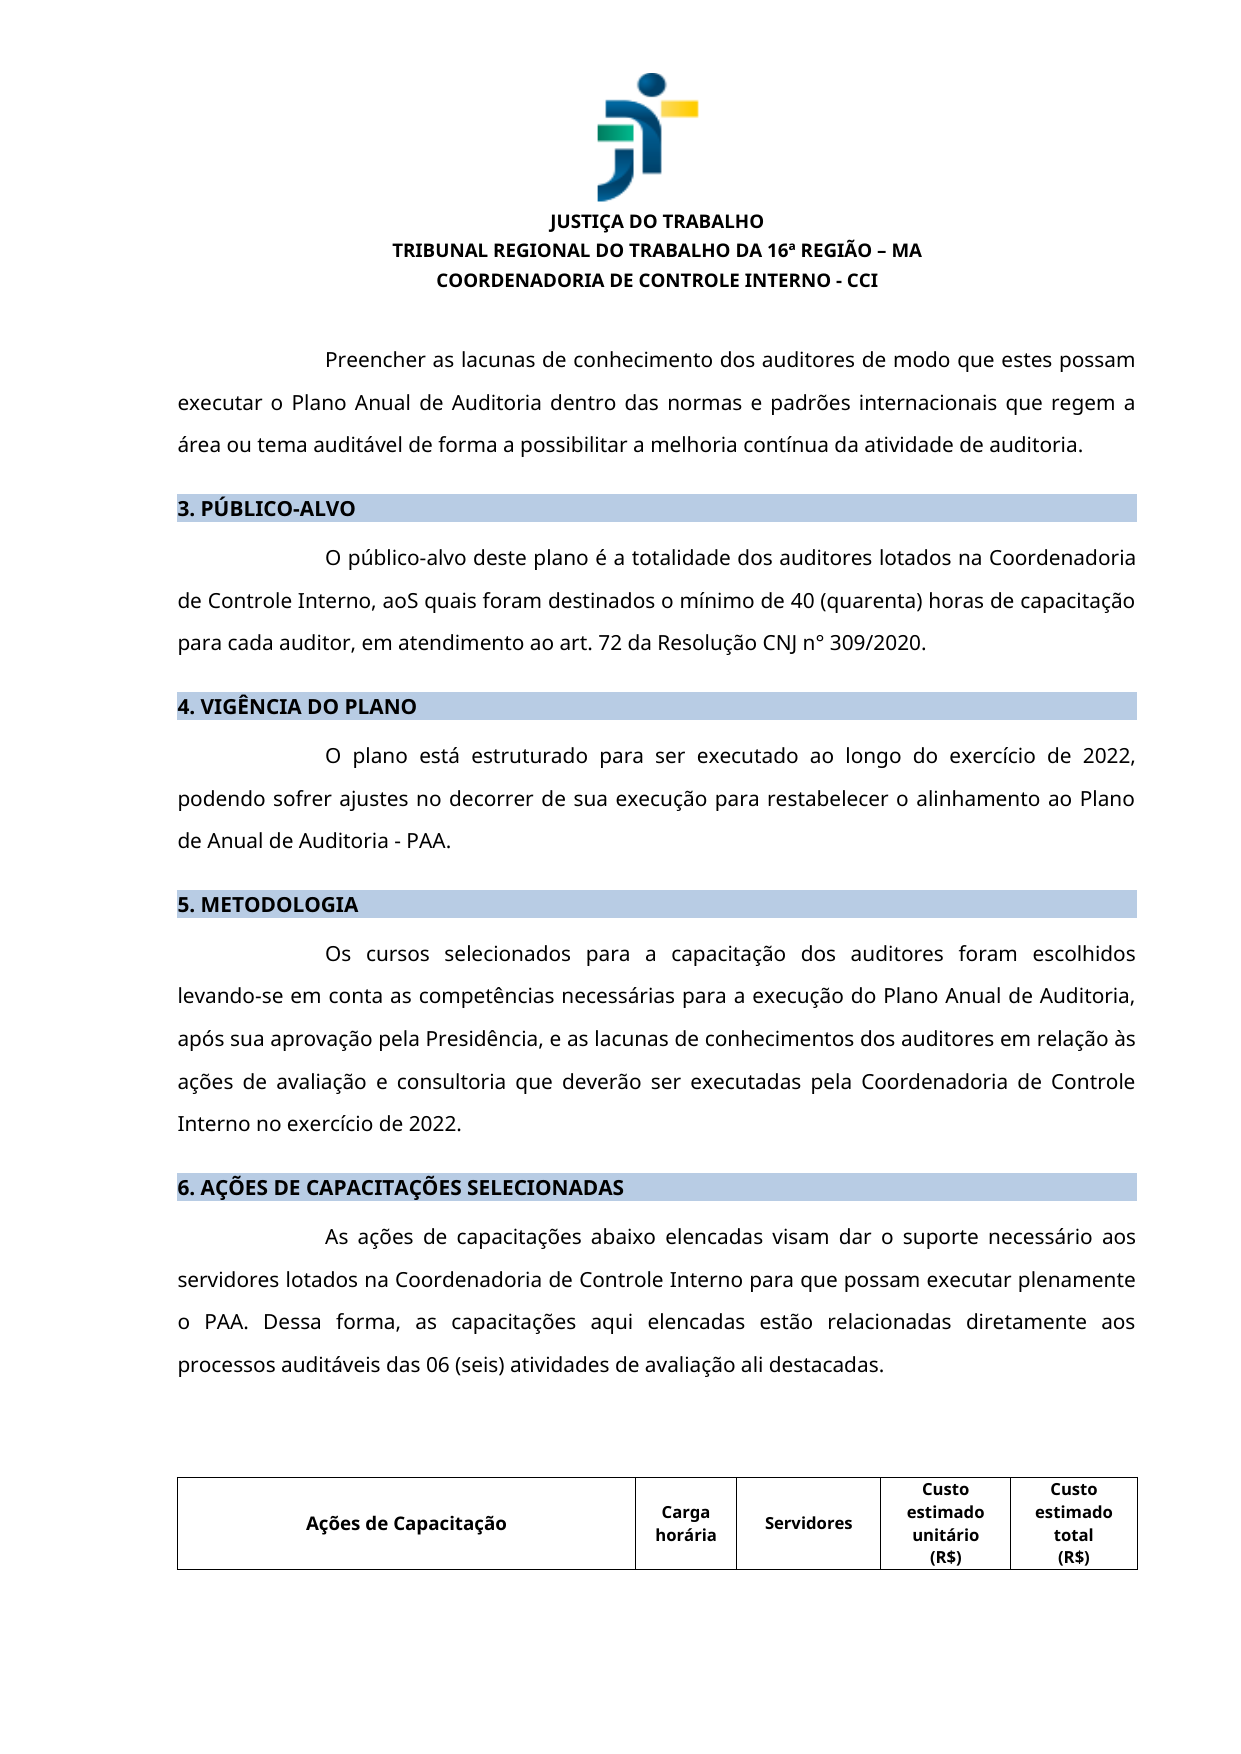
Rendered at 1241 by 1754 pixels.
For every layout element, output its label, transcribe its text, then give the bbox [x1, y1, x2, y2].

table_header Carga horária [636, 1478, 736, 1569]
text Preencher as lacunas de conhecimento dos auditores de modo que estes possam executar o Plano Anual de Auditoria dentro das normas e padrões internacionais que regem a área ou tema auditável de forma a possibilitar a melhoria contínua da atividade de auditoria. [177, 345, 1137, 459]
text 6. AÇÕES DE CAPACITAÇÕES SELECIONADAS [177, 1173, 1137, 1201]
text O plano está estruturado para ser executado ao longo do exercício de 2022, podendo sofrer ajustes no decorrer de sua execução para restabelecer o alinhamento ao Plano de Anual de Auditoria - PAA. [177, 741, 1137, 855]
text As ações de capacitações abaixo elencadas visam dar o suporte necessário aos servidores lotados na Coordenadoria de Controle Interno para que possam executar plenamente o PAA. Dessa forma, as capacitações aqui elencadas estão relacionadas diretamente aos processos auditáveis das 06 (seis) atividades de avaliação ali destacadas. [177, 1222, 1137, 1378]
table_header Custo estimado unitário (R$) [881, 1478, 1010, 1569]
table_header Ações de Capacitação [178, 1478, 635, 1569]
table_header Custo estimado total (R$) [1011, 1478, 1137, 1569]
picture [597, 73, 717, 205]
text 3. PÚBLICO-ALVO [177, 494, 1137, 522]
text 4. VIGÊNCIA DO PLANO [177, 692, 1137, 720]
text Os cursos selecionados para a capacitação dos auditores foram escolhidos levando-se em conta as competências necessárias para a execução do Plano Anual de Auditoria, após sua aprovação pela Presidência, e as lacunas de conhecimentos dos auditores em relação às ações de avaliação e consultoria que deverão ser executadas pela Coordenadoria de Controle Interno no exercício de 2022. [177, 939, 1137, 1138]
text O público-alvo deste plano é a totalidade dos auditores lotados na Coordenadoria de Controle Interno, aoS quais foram destinados o mínimo de 40 (quarenta) horas de capacitação para cada auditor, em atendimento ao art. 72 da Resolução CNJ n° 309/2020. [177, 543, 1137, 657]
text 5. METODOLOGIA [177, 890, 1137, 918]
table_header Servidores [737, 1478, 880, 1569]
